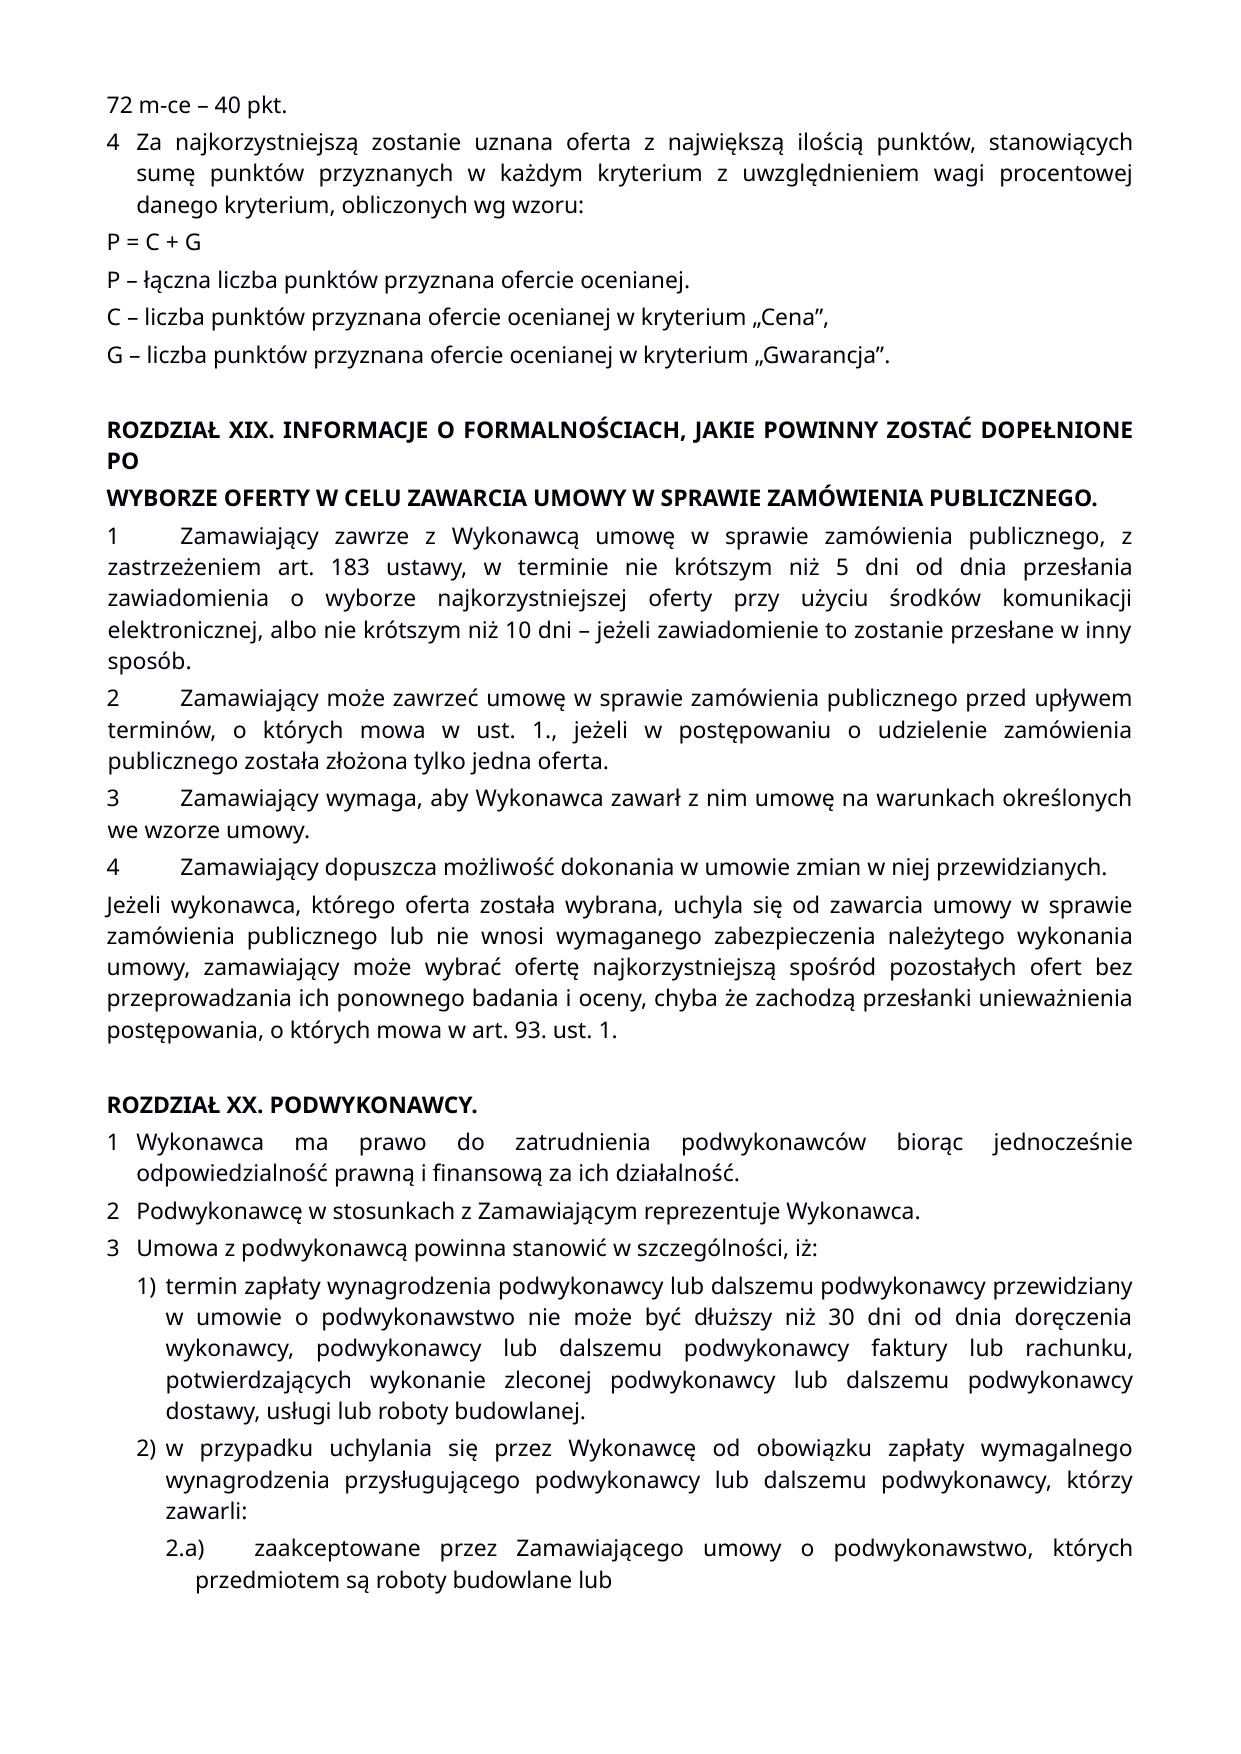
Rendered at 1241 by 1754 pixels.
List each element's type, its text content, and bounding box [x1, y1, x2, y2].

list Podwykonawcę w stosunkach z Zamawiającym reprezentuje Wykonawca. [106, 1195, 1134, 1226]
text Jeżeli wykonawca, którego oferta została wybrana, uchyla się od zawarcia umowy w sprawie zamówienia publicznego lub nie wnosi wymaganego zabezpieczenia należytego wykonania umowy, zamawiający może wybrać ofertę najkorzystniejszą spośród pozostałych ofert bez przeprowadzania ich ponownego badania i oceny, chyba że zachodzą przesłanki unieważnienia postępowania, o których mowa w art. 93. ust. 1. [106, 889, 1134, 1045]
text 72 m-ce – 40 pkt. [106, 89, 1133, 120]
text P = C + G [106, 226, 1134, 257]
list Umowa z podwykonawcą powinna stanowić w szczególności, iż: [106, 1232, 1134, 1264]
list Zamawiający wymaga, aby Wykonawca zawarł z nim umowę na warunkach określonych we wzorze umowy. [106, 782, 1133, 845]
list Za najkorzystniejszą zostanie uznana oferta z największą ilością punktów, stanowiących sumę punktów przyznanych w każdym kryterium z uwzględnieniem wagi procentowej danego kryterium, obliczonych wg wzoru: [106, 126, 1134, 220]
list Zamawiający może zawrzeć umowę w sprawie zamówienia publicznego przed upływem terminów, o których mowa w ust. 1., jeżeli w postępowaniu o udzielenie zamówienia publicznego została złożona tylko jedna oferta. [106, 682, 1133, 776]
text G – liczba punktów przyznana ofercie ocenianej w kryterium „Gwarancja”. [106, 339, 984, 370]
list Zamawiający dopuszcza możliwość dokonania w umowie zmian w niej przewidzianych. [106, 851, 1133, 882]
list termin zapłaty wynagrodzenia podwykonawcy lub dalszemu podwykonawcy przewidziany w umowie o podwykonawstwo nie może być dłuższy niż 30 dni od dnia doręczenia wykonawcy, podwykonawcy lub dalszemu podwykonawcy faktury lub rachunku, potwierdzających wykonanie zleconej podwykonawcy lub dalszemu podwykonawcy dostawy, usługi lub roboty budowlanej. [136, 1270, 1134, 1426]
list Wykonawca ma prawo do zatrudnienia podwykonawców biorąc jednocześnie odpowiedzialność prawną i finansową za ich działalność. [106, 1126, 1134, 1189]
text WYBORZE OFERTY W CELU ZAWARCIA UMOWY W SPRAWIE ZAMÓWIENIA PUBLICZNEGO. [106, 482, 1134, 514]
text C – liczba punktów przyznana ofercie ocenianej w kryterium „Cena”, [106, 301, 1133, 332]
list zaakceptowane przez Zamawiającego umowy o podwykonawstwo, których przedmiotem są roboty budowlane lub [165, 1532, 1134, 1595]
list Zamawiający zawrze z Wykonawcą umowę w sprawie zamówienia publicznego, z zastrzeżeniem art. 183 ustawy, w terminie nie krótszym niż 5 dni od dnia przesłania zawiadomienia o wyborze najkorzystniejszej oferty przy użyciu środków komunikacji elektronicznej, albo nie krótszym niż 10 dni – jeżeli zawiadomienie to zostanie przesłane w inny sposób. [106, 520, 1133, 676]
text ROZDZIAŁ XX. PODWYKONAWCY. [106, 1089, 1134, 1120]
text P – łączna liczba punktów przyznana ofercie ocenianej. [106, 264, 1133, 295]
list w przypadku uchylania się przez Wykonawcę od obowiązku zapłaty wymagalnego wynagrodzenia przysługującego podwykonawcy lub dalszemu podwykonawcy, którzy zawarli: [136, 1432, 1134, 1526]
text ROZDZIAŁ XIX. INFORMACJE O FORMALNOŚCIACH, JAKIE POWINNY ZOSTAĆ DOPEŁNIONE PO [106, 414, 1134, 476]
